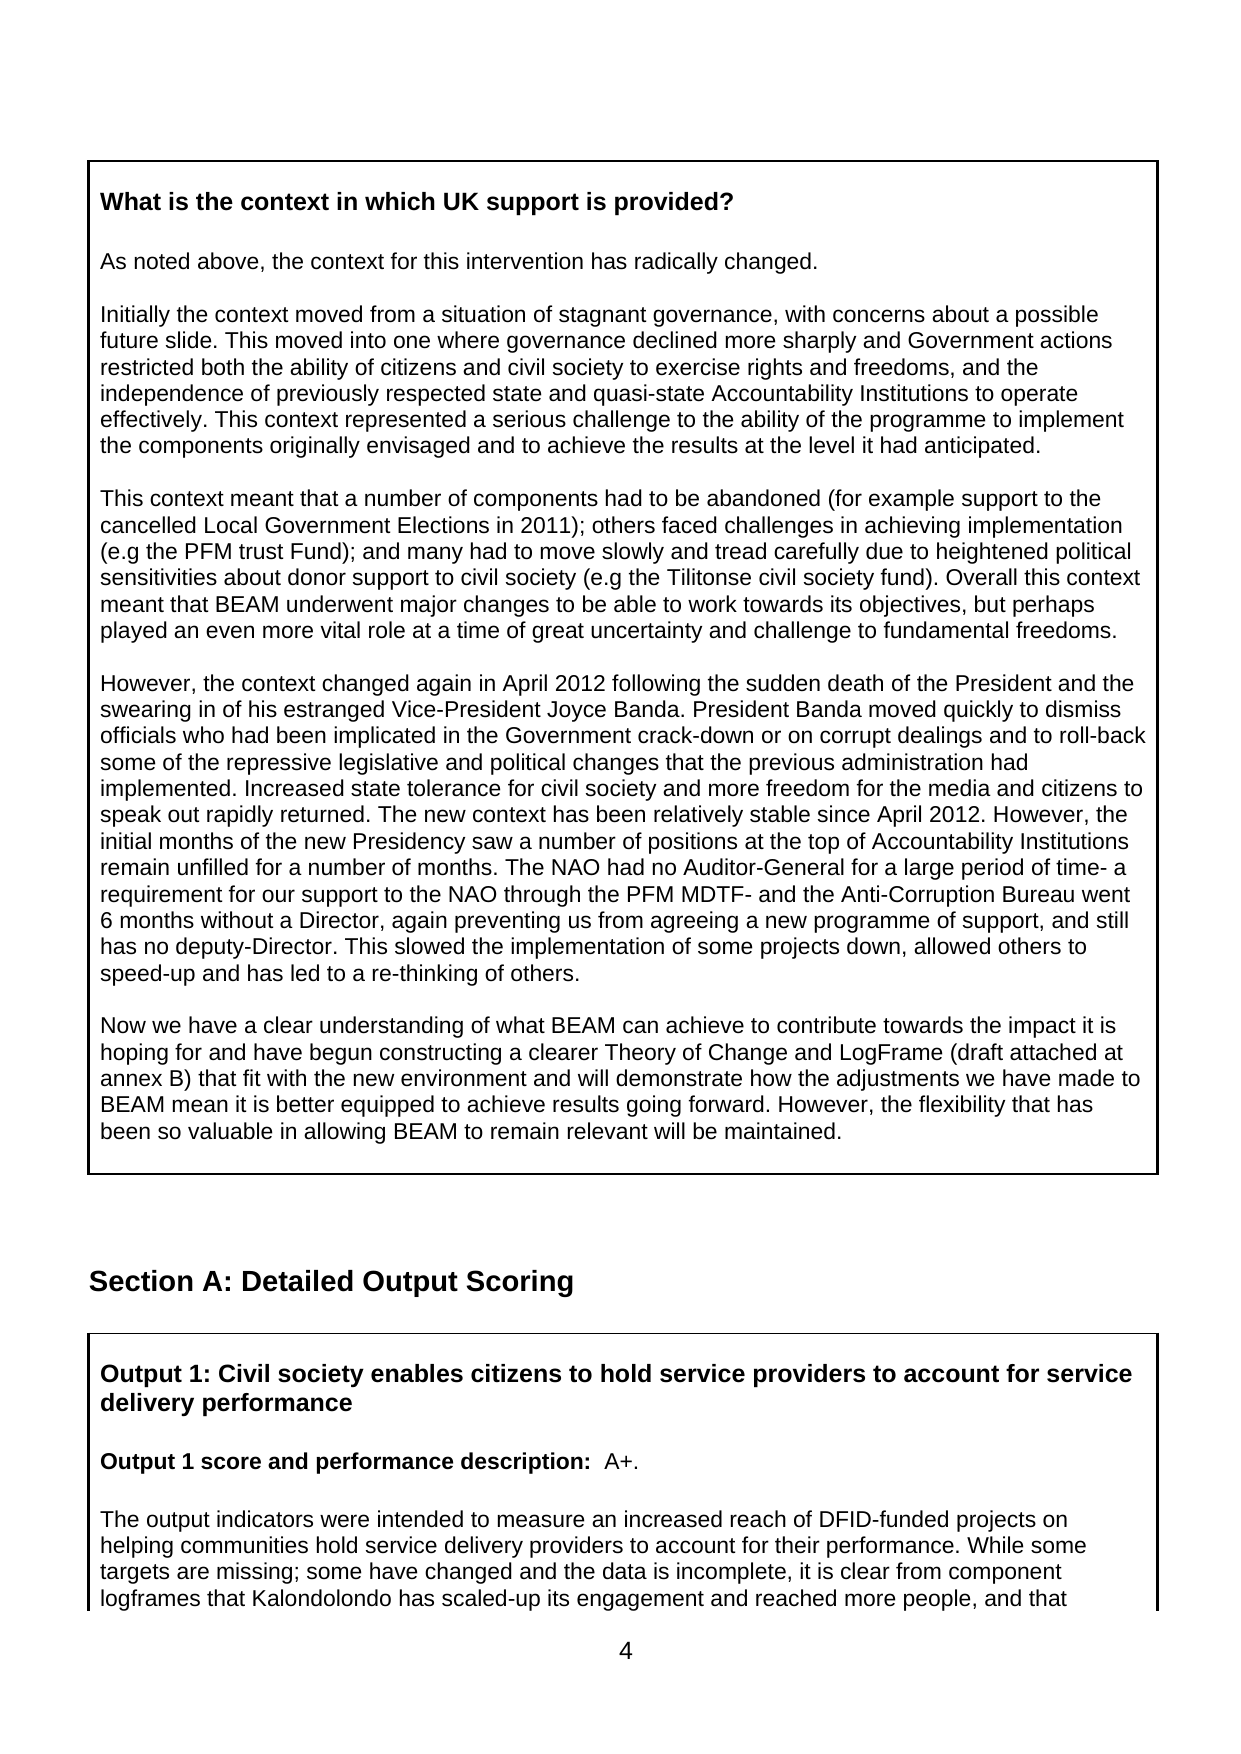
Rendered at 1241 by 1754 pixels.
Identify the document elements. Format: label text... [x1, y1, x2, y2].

table_header Output 1: Civil society enables citizens to hold service providers to account for service delivery performance [90, 1334, 1156, 1423]
table_cell Output 1 score and performance description: A+. The output indicators were intended to measure an increased reach of DFID-funded projects on helping communities hold service delivery providers to account for their performance. While some targets are missing; some have changed and the data is incomplete, it is clear from component logframes that Kalondolondo has scaled-up its engagement and reached more people, and that [90, 1423, 1156, 1611]
table_header What is the context in which UK support is provided? [90, 162, 1156, 222]
table_cell As noted above, the context for this intervention has radically changed. Initially the context moved from a situation of stagnant governance, with concerns about a possible future slide. This moved into one where governance declined more sharply and Government actions restricted both the ability of citizens and civil society to exercise rights and freedoms, and the independence of previously respected state and quasi-state Accountability Institutions to operate effectively. This context represented a serious challenge to the ability of the programme to implement the components originally envisaged and to achieve the results at the level it had anticipated. This context meant that a number of components had to be abandoned (for example support to the cancelled Local Government Elections in 2011); others faced challenges in achieving implementation (e.g the PFM trust Fund); and many had to move slowly and tread carefully due to heightened political sensitivities about donor support to civil society (e.g the Tilitonse civil society fund). Overall this context meant that BEAM underwent major changes to be able to work towards its objectives, but perhaps played an even more vital role at a time of great uncertainty and challenge to fundamental freedoms. However, the context changed again in April 2012 following the sudden death of the President and the swearing in of his estranged Vice-President Joyce Banda. President Banda moved quickly to dismiss officials who had been implicated in the Government crack-down or on corrupt dealings and to roll-back some of the repressive legislative and political changes that the previous administration had implemented. Increased state tolerance for civil society and more freedom for the media and citizens to speak out rapidly returned. The new context has been relatively stable since April 2012. However, the initial months of the new Presidency saw a number of positions at the top of Accountability Institutions remain unfilled for a number of months. The NAO had no Auditor-General for a large period of time- a requirement for our support to the NAO through the PFM MDTF- and the Anti-Corruption Bureau went 6 months without a Director, again preventing us from agreeing a new programme of support, and still has no deputy-Director. This slowed the implementation of some projects down, allowed others to speed-up and has led to a re-thinking of others. Now we have a clear understanding of what BEAM can achieve to contribute towards the impact it is hoping for and have begun constructing a clearer Theory of Change and LogFrame (draft attached at annex B) that fit with the new environment and will demonstrate how the adjustments we have made to BEAM mean it is better equipped to achieve results going forward. However, the flexibility that has been so valuable in allowing BEAM to remain relevant will be maintained. [90, 222, 1156, 1173]
subtitle Section A: Detailed Output Scoring [89, 1264, 1152, 1298]
